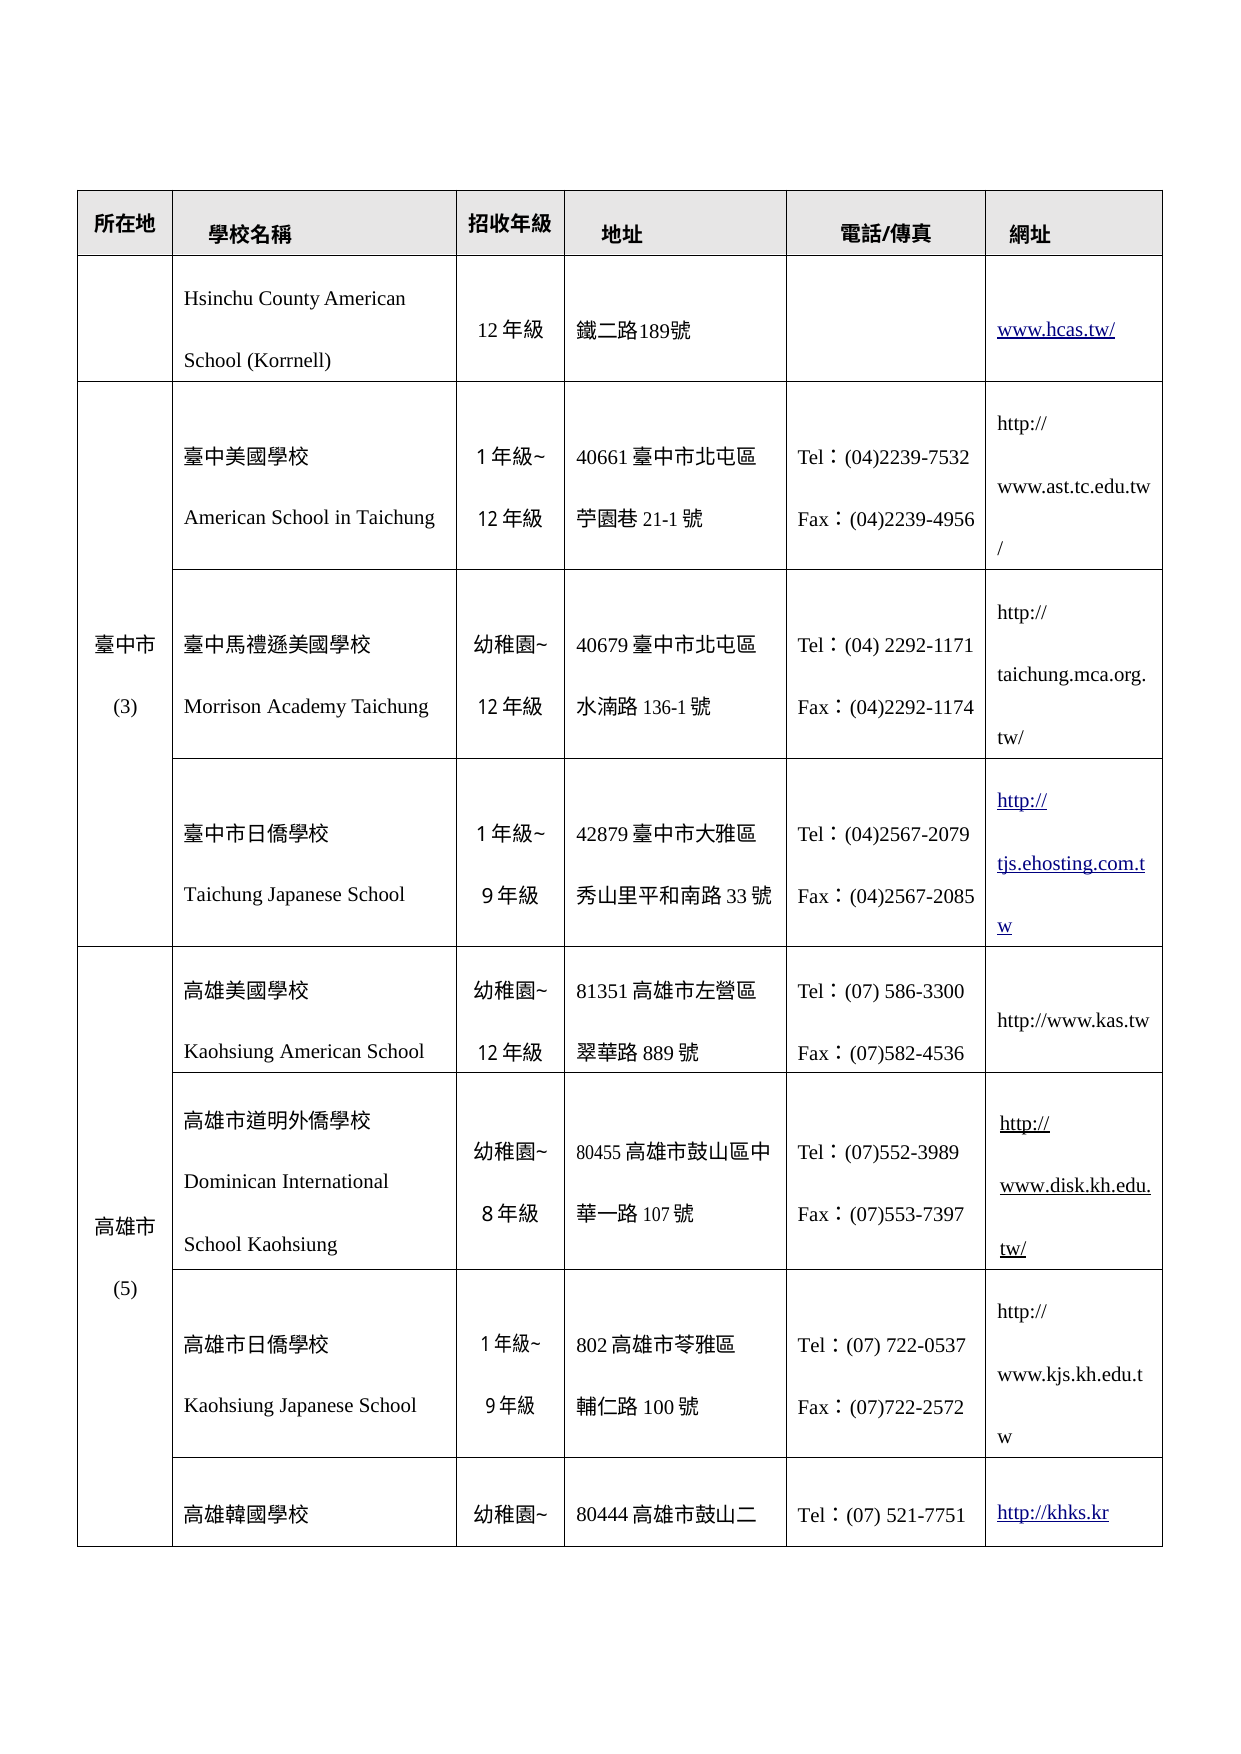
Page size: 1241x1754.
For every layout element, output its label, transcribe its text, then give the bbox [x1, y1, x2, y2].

table_cell [787, 256, 985, 381]
table_cell http://taichung.mca.org.tw/ [986, 570, 1162, 758]
table_cell 高雄韓國學校 [173, 1458, 456, 1546]
table_cell Tel：(04) 2292-1171 Fax：(04)2292-1174 [787, 570, 985, 758]
table_cell 臺中市日僑學校 Taichung Japanese School [173, 759, 456, 946]
table_cell 40661臺中市北屯區 苧園巷21-1號 [565, 382, 786, 569]
table_cell 臺中美國學校 American School in Taichung [173, 382, 456, 569]
table_cell http://www.ast.tc.edu.tw/ [986, 382, 1162, 569]
table_cell 幼稚園~ 8年級 [457, 1073, 564, 1268]
table_cell 幼稚園~ 12年級 [457, 570, 564, 758]
table_cell www.hcas.tw/ [986, 256, 1162, 381]
table_cell 80444高雄市鼓山二 [565, 1458, 786, 1546]
table_header 電話/傳真 [787, 191, 985, 254]
table_cell http://tjs.ehosting.com.tw [986, 759, 1162, 946]
table_cell http://www.kjs.kh.edu.tw [986, 1270, 1162, 1457]
table_cell 高雄市 (5) [78, 947, 172, 1546]
table_cell 臺中市 (3) [78, 382, 172, 946]
table_header 網址 [986, 191, 1162, 254]
table_cell 高雄市日僑學校 Kaohsiung Japanese School [173, 1270, 456, 1457]
table_cell 1年級~ 12年級 [457, 382, 564, 569]
table_header 所在地 [78, 191, 172, 254]
table_cell Hsinchu County American School (Korrnell) [173, 256, 456, 381]
table_header 學校名稱 [173, 191, 456, 254]
table_header 招收年級 [457, 191, 564, 254]
table_cell http://www.kas.tw [986, 947, 1162, 1072]
table_cell 40679臺中市北屯區 水湳路136-1號 [565, 570, 786, 758]
table_cell 81351高雄市左營區 翠華路889號 [565, 947, 786, 1072]
table_cell 12年級 [457, 256, 564, 381]
table_cell 42879臺中市大雅區秀山里平和南路33號 [565, 759, 786, 946]
table_cell 高雄美國學校 Kaohsiung American School [173, 947, 456, 1072]
table_cell Tel：(07) 521-7751 [787, 1458, 985, 1546]
table_cell 1年級~ 9年級 [457, 1270, 564, 1457]
table_cell Tel：(07) 586-3300 Fax：(07)582-4536 [787, 947, 985, 1072]
table_cell 臺中馬禮遜美國學校 Morrison Academy Taichung [173, 570, 456, 758]
table_cell http://www.disk.kh.edu.tw/ [986, 1073, 1162, 1268]
table_cell [78, 256, 172, 381]
table_cell Tel：(04)2239-7532 Fax：(04)2239-4956 [787, 382, 985, 569]
table_cell Tel：(07)552-3989 Fax：(07)553-7397 [787, 1073, 985, 1268]
table_cell 幼稚園~ 12年級 [457, 947, 564, 1072]
table_cell 802高雄市苓雅區 輔仁路100號 [565, 1270, 786, 1457]
table_cell Tel：(04)2567-2079 Fax：(04)2567-2085 [787, 759, 985, 946]
table_cell 幼稚園~ [457, 1458, 564, 1546]
table_cell 1年級~ 9年級 [457, 759, 564, 946]
table_cell 鐵二路189號 [565, 256, 786, 381]
table_cell 80455高雄市鼓山區中華一路107號 [565, 1073, 786, 1268]
table_cell http://khks.kr [986, 1458, 1162, 1546]
table_cell 高雄市道明外僑學校 Dominican International School Kaohsiung [173, 1073, 456, 1268]
table_cell Tel：(07) 722-0537 Fax：(07)722-2572 [787, 1270, 985, 1457]
table_header 地址 [565, 191, 786, 254]
